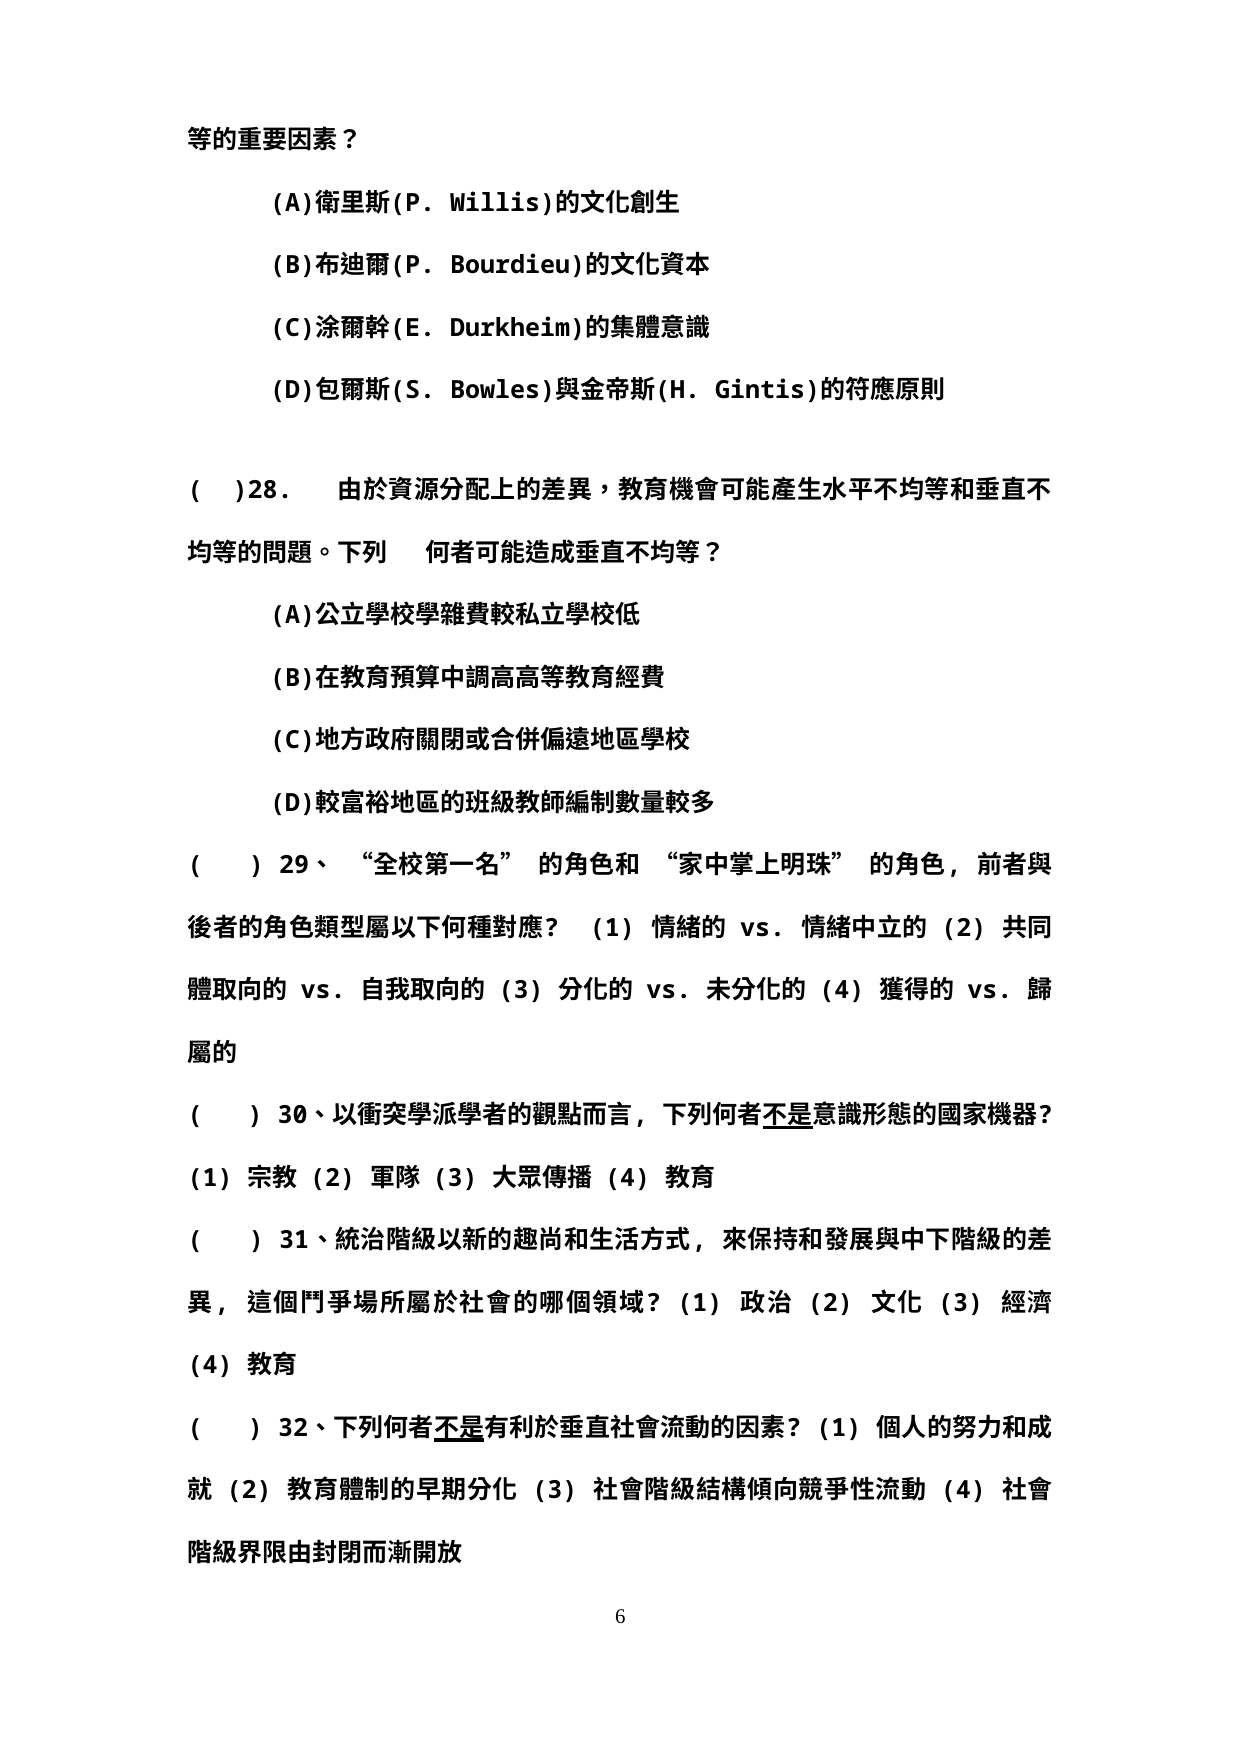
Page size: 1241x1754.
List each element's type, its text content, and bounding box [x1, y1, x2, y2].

text (A)衛里斯(P. Willis)的文化創生 [270, 159, 1053, 221]
text ( ) 31、統治階級以新的趣尚和生活方式, 來保持和發展與中下階級的差異, 這個鬥爭場所屬於社會的哪個領域? (1) 政治 (2) 文化 (3) 經濟 (4) 教育 [187, 1196, 1053, 1384]
text (B)在教育預算中調高高等教育經費 [270, 634, 1053, 696]
text 等的重要因素？ [187, 96, 1053, 159]
text (B)布迪爾(P. Bourdieu)的文化資本 [270, 221, 1053, 284]
text ( ) 29、 “全校第一名” 的角色和 “家中掌上明珠” 的角色, 前者與後者的角色類型屬以下何種對應? (1) 情緒的 vs. 情緒中立的 (2) 共同體取向的 vs. 自我取向的 (3) 分化的 vs. 未分化的 (4) 獲得的 vs. 歸屬的 [187, 821, 1053, 1071]
text (D)包爾斯(S. Bowles)與金帝斯(H. Gintis)的符應原則 [270, 346, 1053, 409]
text (C)涂爾幹(E. Durkheim)的集體意識 [270, 284, 1053, 346]
text (C)地方政府關閉或合併偏遠地區學校 [270, 696, 1053, 759]
text ( ) 32、下列何者不是有利於垂直社會流動的因素? (1) 個人的努力和成就 (2) 教育體制的早期分化 (3) 社會階級結構傾向競爭性流動 (4) 社會階級界限由封閉而漸開放 [187, 1384, 1053, 1571]
text ( )28. 由於資源分配上的差異，教育機會可能產生水平不均等和垂直不均等的問題。下列 何者可能造成垂直不均等？ [187, 446, 1053, 571]
text (D)較富裕地區的班級教師編制數量較多 [270, 759, 1053, 821]
text ( ) 30、以衝突學派學者的觀點而言, 下列何者不是意識形態的國家機器? (1) 宗教 (2) 軍隊 (3) 大眾傳播 (4) 教育 [187, 1071, 1053, 1196]
text (A)公立學校學雜費較私立學校低 [270, 571, 1053, 634]
